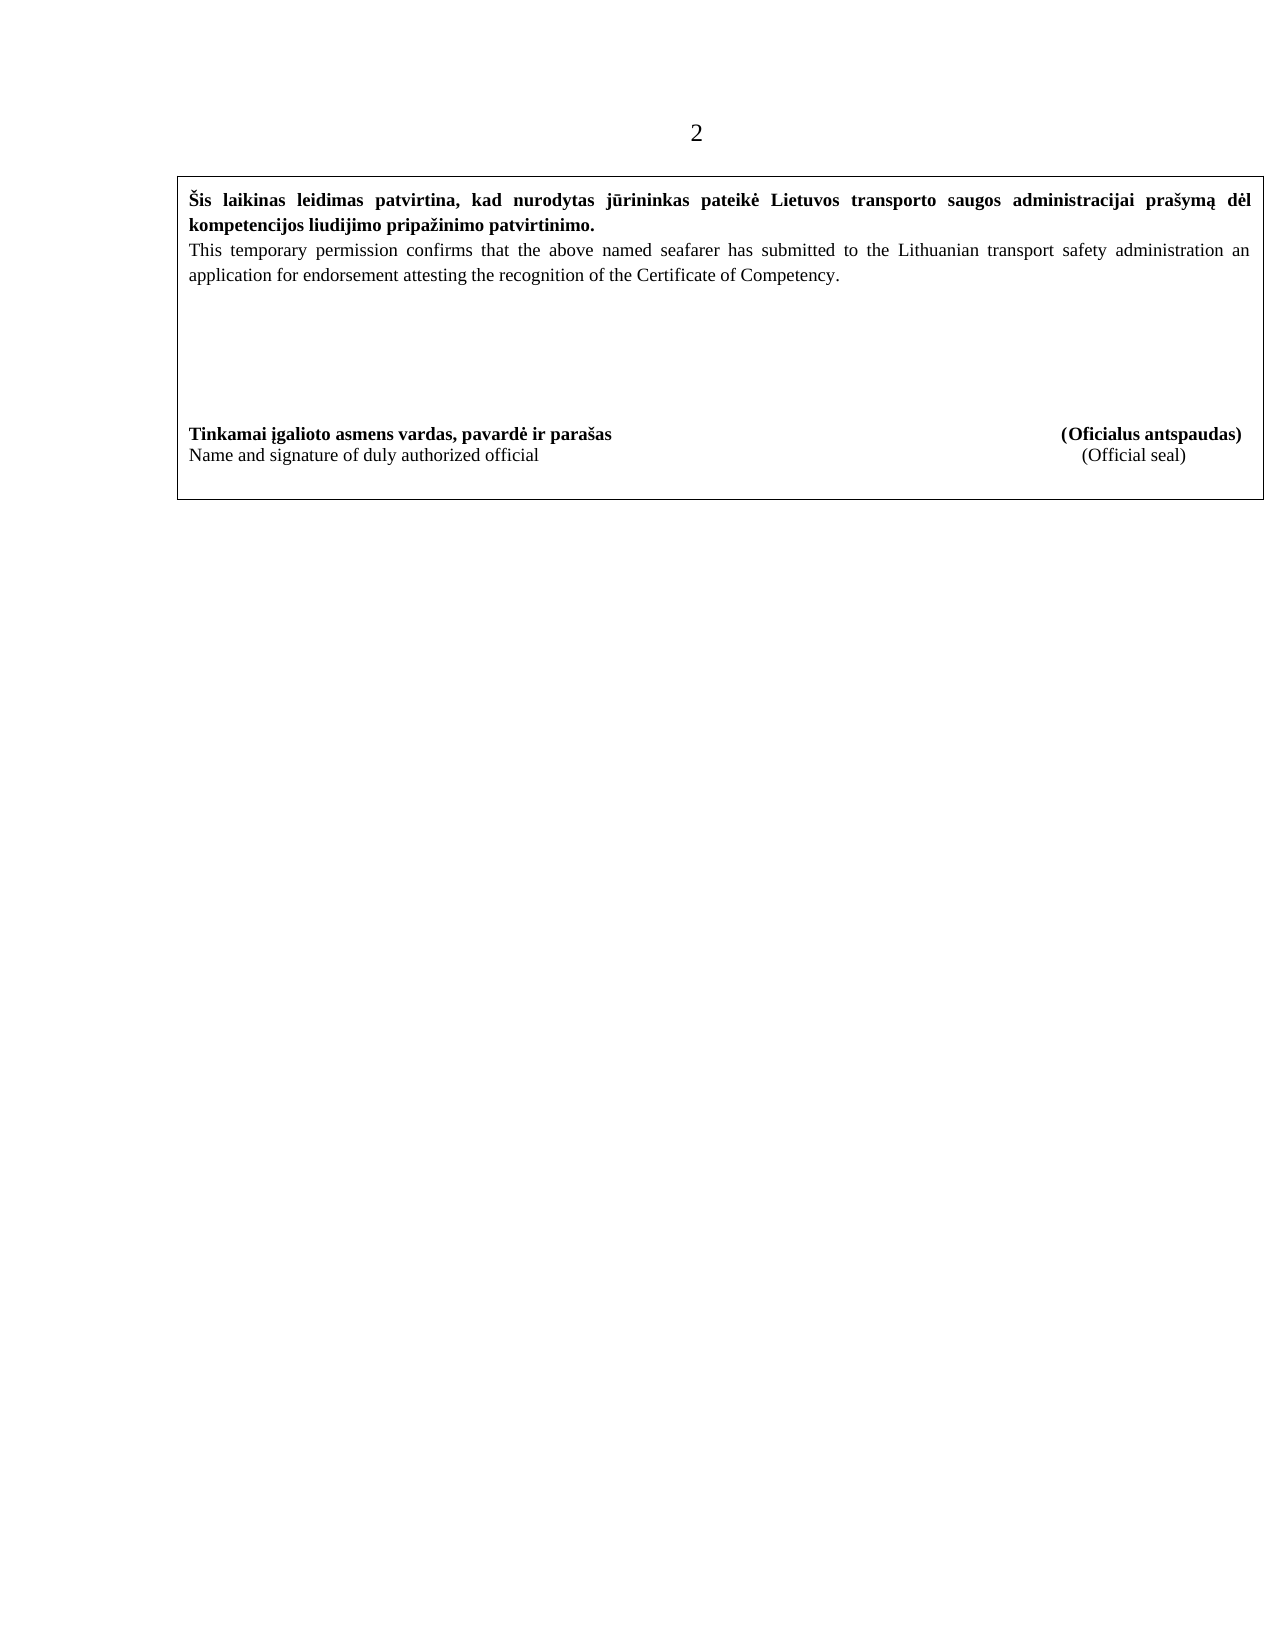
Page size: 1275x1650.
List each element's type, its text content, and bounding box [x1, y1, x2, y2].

table_cell Šis laikinas leidimas patvirtina, kad nurodytas jūrininkas pateikė Lietuvos transporto saugos administracijai prašymą dėl kompetencijos liudijimo pripažinimo patvirtinimo. This temporary permission confirms that the above named seafarer has submitted to the Lithuanian transport safety administration an application for endorsement attesting the recognition of the Certificate of Competency. Tinkamai įgalioto asmens vardas, pavardė ir parašas (Oficialus antspaudas) Name and signature of duly authorized official (Official seal) [178, 177, 1263, 499]
